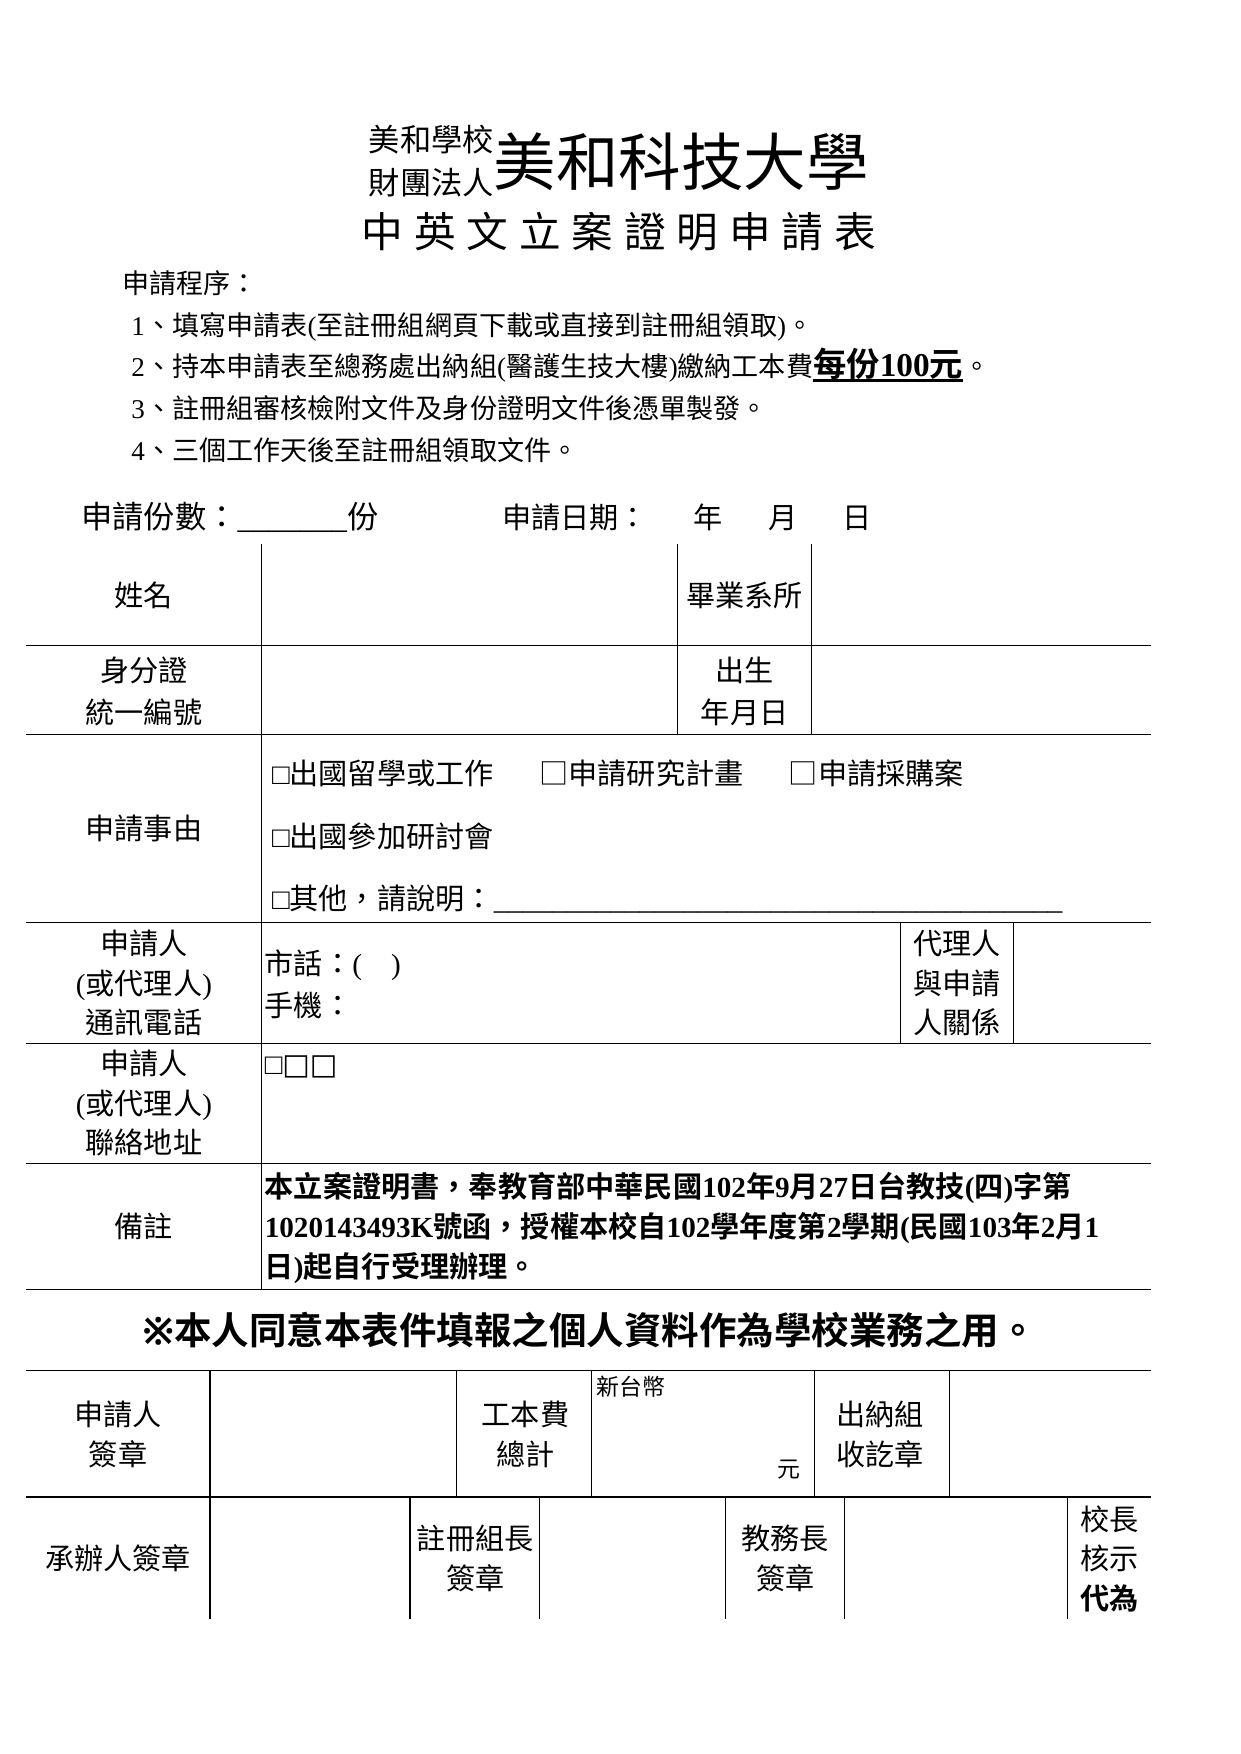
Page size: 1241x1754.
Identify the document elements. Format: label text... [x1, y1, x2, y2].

table_cell [845, 1498, 1067, 1619]
table_cell □□□ [262, 1044, 1151, 1162]
table_cell 身分證 統一編號 [26, 646, 261, 734]
table_cell [262, 646, 677, 734]
table_cell [211, 1371, 456, 1496]
text 1、填寫申請表(至註冊組網頁下載或直接到註冊組領取)。 [131, 302, 1156, 343]
table_cell 市話：( ) 手機： [262, 923, 900, 1042]
table_cell 承辦人簽章 [26, 1498, 209, 1619]
table_cell 工本費 總計 [457, 1371, 591, 1496]
table_cell 新台幣 元 [592, 1371, 814, 1496]
table_cell □出國留學或工作 □申請研究計畫 □申請採購案 □出國參加研討會 □其他，請說明：_______________________________________ [262, 735, 1151, 922]
table_cell [1014, 923, 1151, 1042]
table_cell 校長核示 代為 [1068, 1498, 1151, 1619]
table_header [812, 544, 1151, 645]
text 申請份數：_______份 申請日期： 年 月 日 [81, 468, 1156, 543]
text 美和學校財團法人美和科技大學 [81, 118, 1156, 203]
table_cell 申請人 (或代理人) 通訊電話 [26, 923, 261, 1042]
text 中 英 文 立 案 證 明 申 請 表 [81, 203, 1156, 260]
table_header 畢業系所 [678, 544, 811, 645]
table_cell 備註 [26, 1164, 261, 1289]
table_cell 申請人 (或代理人) 聯絡地址 [26, 1044, 261, 1162]
table_cell [812, 646, 1151, 734]
table_cell 申請人 簽章 [26, 1371, 209, 1496]
table_cell 註冊組長 簽章 [411, 1498, 539, 1619]
table_cell [950, 1371, 1151, 1496]
text 4、三個工作天後至註冊組領取文件。 [131, 427, 1156, 468]
table_header 姓名 [26, 544, 261, 645]
table_cell 教務長簽章 [726, 1498, 844, 1619]
table_cell 代理人與申請人關係 [901, 923, 1013, 1042]
table_cell [540, 1498, 725, 1619]
text 申請程序： [81, 260, 1156, 302]
table_cell 出納組 收訖章 [815, 1371, 949, 1496]
table_header [262, 544, 677, 645]
text 2、持本申請表至總務處出納組(醫護生技大樓)繳納工本費每份100元。 [131, 343, 1156, 385]
table_cell 申請事由 [26, 735, 261, 922]
table_cell 本立案證明書，奉教育部中華民國102年9月27日台教技(四)字第1020143493K號函，授權本校自102學年度第2學期(民國103年2月1日)起自行受理辦理。 [262, 1164, 1151, 1289]
table_cell ※本人同意本表件填報之個人資料作為學校業務之用。 [26, 1290, 1151, 1370]
table_cell [211, 1498, 409, 1619]
table_cell 出生 年月日 [678, 646, 811, 734]
text 3、註冊組審核檢附文件及身份證明文件後憑單製發。 [131, 385, 1156, 427]
